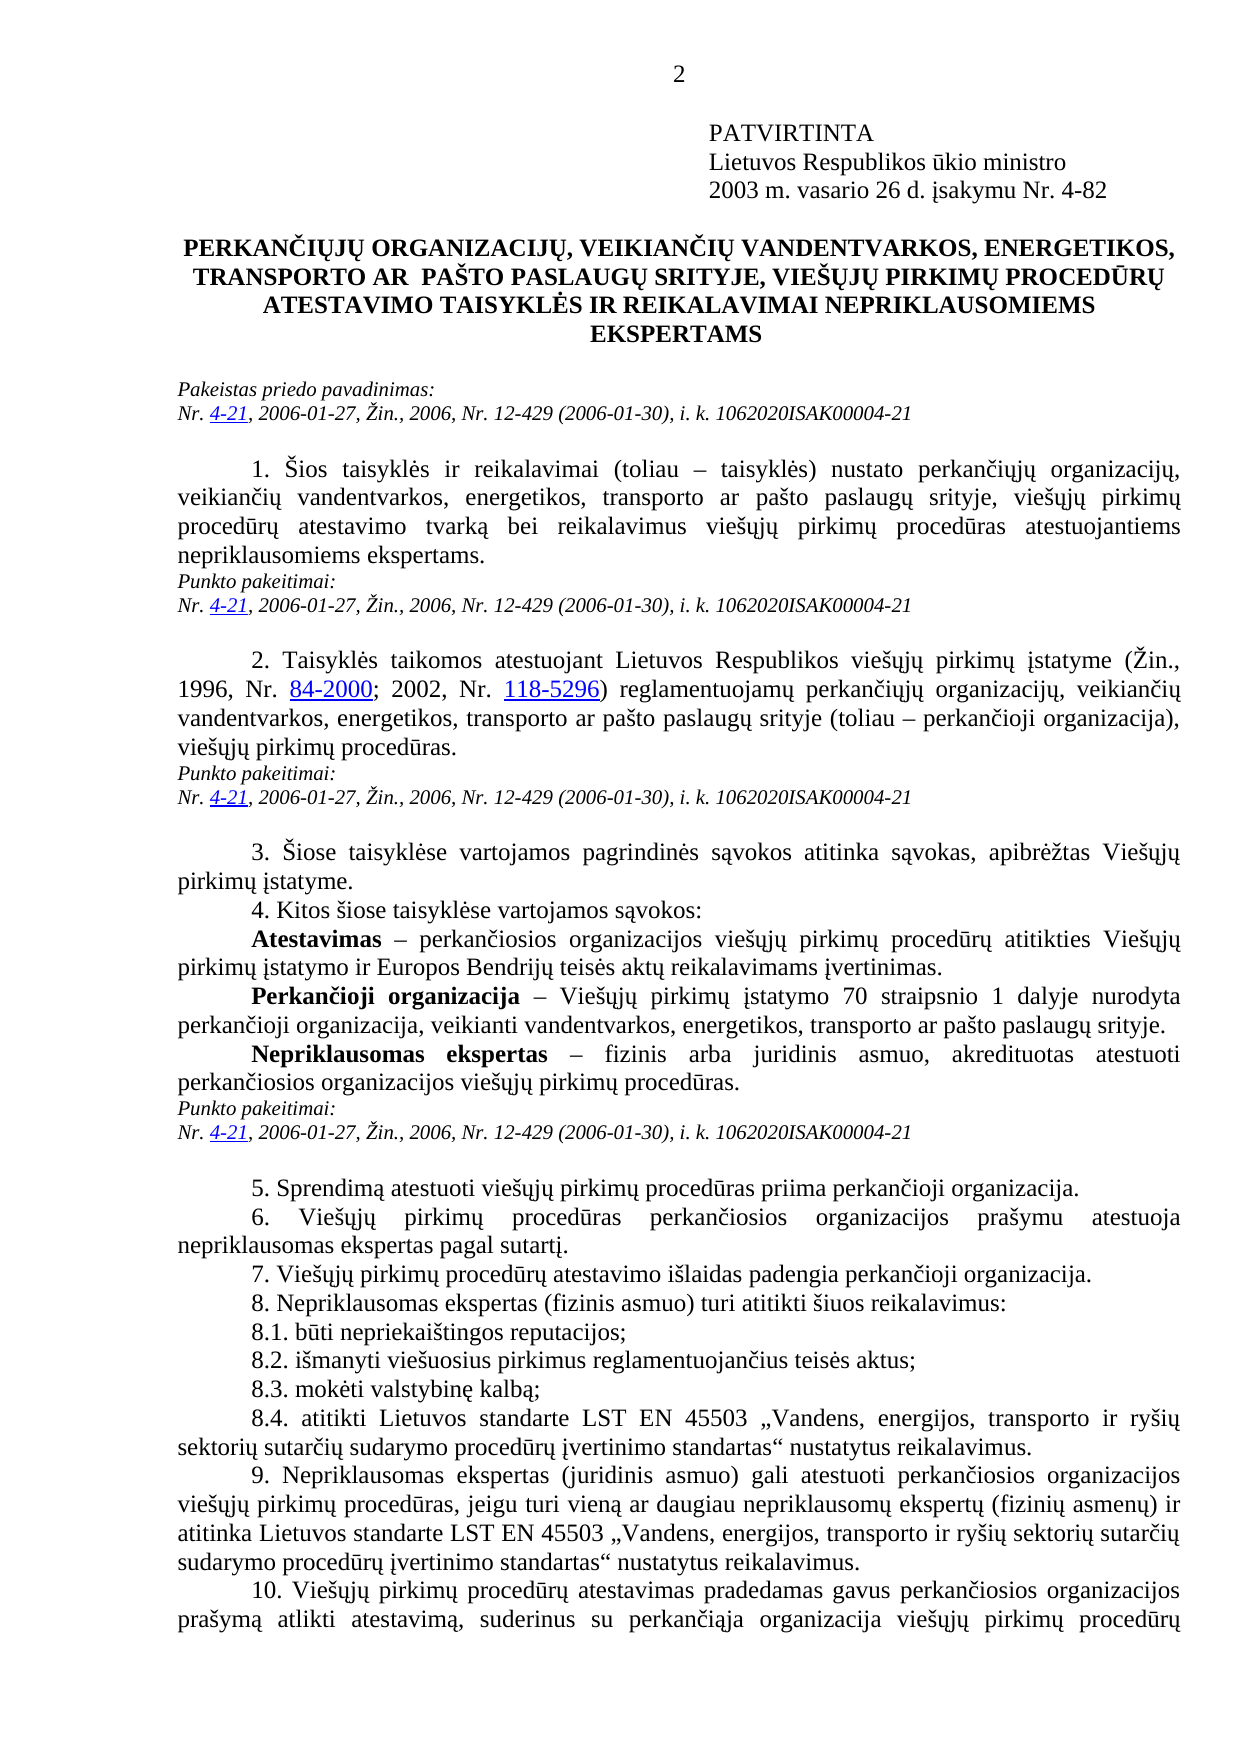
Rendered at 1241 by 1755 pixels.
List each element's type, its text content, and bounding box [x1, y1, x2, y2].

text 8.3. mokėti valstybinę kalbą; [177, 1374, 1181, 1403]
text 2. Taisyklės taikomos atestuojant Lietuvos Respublikos viešųjų pirkimų įstatyme (Žin., 1996, Nr. 84-2000; 2002, Nr. 118-5296) reglamentuojamų perkančiųjų organizacijų, veikiančių vandentvarkos, energetikos, transporto ar pašto paslaugų srityje (toliau – perkančioji organizacija), viešųjų pirkimų procedūras. [177, 646, 1181, 761]
text 4. Kitos šiose taisyklėse vartojamos sąvokos: [177, 895, 1181, 924]
text 5. Sprendimą atestuoti viešųjų pirkimų procedūras priima perkančioji organizacija. [177, 1173, 1181, 1202]
text 8.4. atitikti Lietuvos standarte LST EN 45503 „Vandens, energijos, transporto ir ryšių sektorių sutarčių sudarymo procedūrų įvertinimo standartas“ nustatytus reikalavimus. [177, 1403, 1181, 1461]
text 8.2. išmanyti viešuosius pirkimus reglamentuojančius teisės aktus; [177, 1346, 1181, 1374]
text 8.1. būti nepriekaištingos reputacijos; [177, 1317, 1181, 1346]
text Nr. 4-21, 2006-01-27, Žin., 2006, Nr. 12-429 (2006-01-30), i. k. 1062020ISAK00004-21 [177, 1120, 1181, 1144]
text 7. Viešųjų pirkimų procedūrų atestavimo išlaidas padengia perkančioji organizacija. [177, 1259, 1181, 1288]
text PERKANČIŲJŲ ORGANIZACIJŲ, VEIKIANČIŲ VANDENTVARKOS, ENERGETIKOS, TRANSPORTO AR PAŠTO PASLAUGŲ SRITYJE, VIEŠŲJŲ PIRKIMŲ PROCEDŪRŲ ATESTAVIMO TAISYKLĖS IR REIKALAVIMAI NEPRIKLAUSOMIEMS EKSPERTAMS [177, 233, 1181, 348]
text Punkto pakeitimai: [177, 761, 1181, 785]
text Nr. 4-21, 2006-01-27, Žin., 2006, Nr. 12-429 (2006-01-30), i. k. 1062020ISAK00004-21 [177, 401, 1181, 425]
text PATVIRTINTA [709, 118, 1181, 147]
text 2003 m. vasario 26 d. įsakymu Nr. 4-82 [177, 176, 1181, 204]
text Perkančioji organizacija – Viešųjų pirkimų įstatymo 70 straipsnio 1 dalyje nurodyta perkančioji organizacija, veikianti vandentvarkos, energetikos, transporto ar pašto paslaugų srityje. [177, 981, 1181, 1039]
text 1. Šios taisyklės ir reikalavimai (toliau – taisyklės) nustato perkančiųjų organizacijų, veikiančių vandentvarkos, energetikos, transporto ar pašto paslaugų srityje, viešųjų pirkimų procedūrų atestavimo tvarką bei reikalavimus viešųjų pirkimų procedūras atestuojantiems nepriklausomiems ekspertams. [177, 454, 1181, 569]
text 6. Viešųjų pirkimų procedūras perkančiosios organizacijos prašymu atestuoja nepriklausomas ekspertas pagal sutartį. [177, 1202, 1181, 1259]
text 8. Nepriklausomas ekspertas (fizinis asmuo) turi atitikti šiuos reikalavimus: [177, 1288, 1181, 1317]
text Nr. 4-21, 2006-01-27, Žin., 2006, Nr. 12-429 (2006-01-30), i. k. 1062020ISAK00004-21 [177, 785, 1181, 809]
text Pakeistas priedo pavadinimas: [177, 377, 1181, 401]
text Punkto pakeitimai: [177, 569, 1181, 593]
text 9. Nepriklausomas ekspertas (juridinis asmuo) gali atestuoti perkančiosios organizacijos viešųjų pirkimų procedūras, jeigu turi vieną ar daugiau nepriklausomų ekspertų (fizinių asmenų) ir atitinka Lietuvos standarte LST EN 45503 „Vandens, energijos, transporto ir ryšių sektorių sutarčių sudarymo procedūrų įvertinimo standartas“ nustatytus reikalavimus. [177, 1461, 1181, 1576]
text Nr. 4-21, 2006-01-27, Žin., 2006, Nr. 12-429 (2006-01-30), i. k. 1062020ISAK00004-21 [177, 593, 1181, 617]
text Atestavimas – perkančiosios organizacijos viešųjų pirkimų procedūrų atitikties Viešųjų pirkimų įstatymo ir Europos Bendrijų teisės aktų reikalavimams įvertinimas. [177, 924, 1181, 981]
text Nepriklausomas ekspertas – fizinis arba juridinis asmuo, akredituotas atestuoti perkančiosios organizacijos viešųjų pirkimų procedūras. [177, 1039, 1181, 1096]
text Punkto pakeitimai: [177, 1096, 1181, 1120]
text 10. Viešųjų pirkimų procedūrų atestavimas pradedamas gavus perkančiosios organizacijos prašymą atlikti atestavimą, suderinus su perkančiąja organizacija viešųjų pirkimų procedūrų [177, 1576, 1181, 1633]
text 3. Šiose taisyklėse vartojamos pagrindinės sąvokos atitinka sąvokas, apibrėžtas Viešųjų pirkimų įstatyme. [177, 837, 1181, 895]
text Lietuvos Respublikos ūkio ministro [177, 147, 1181, 176]
